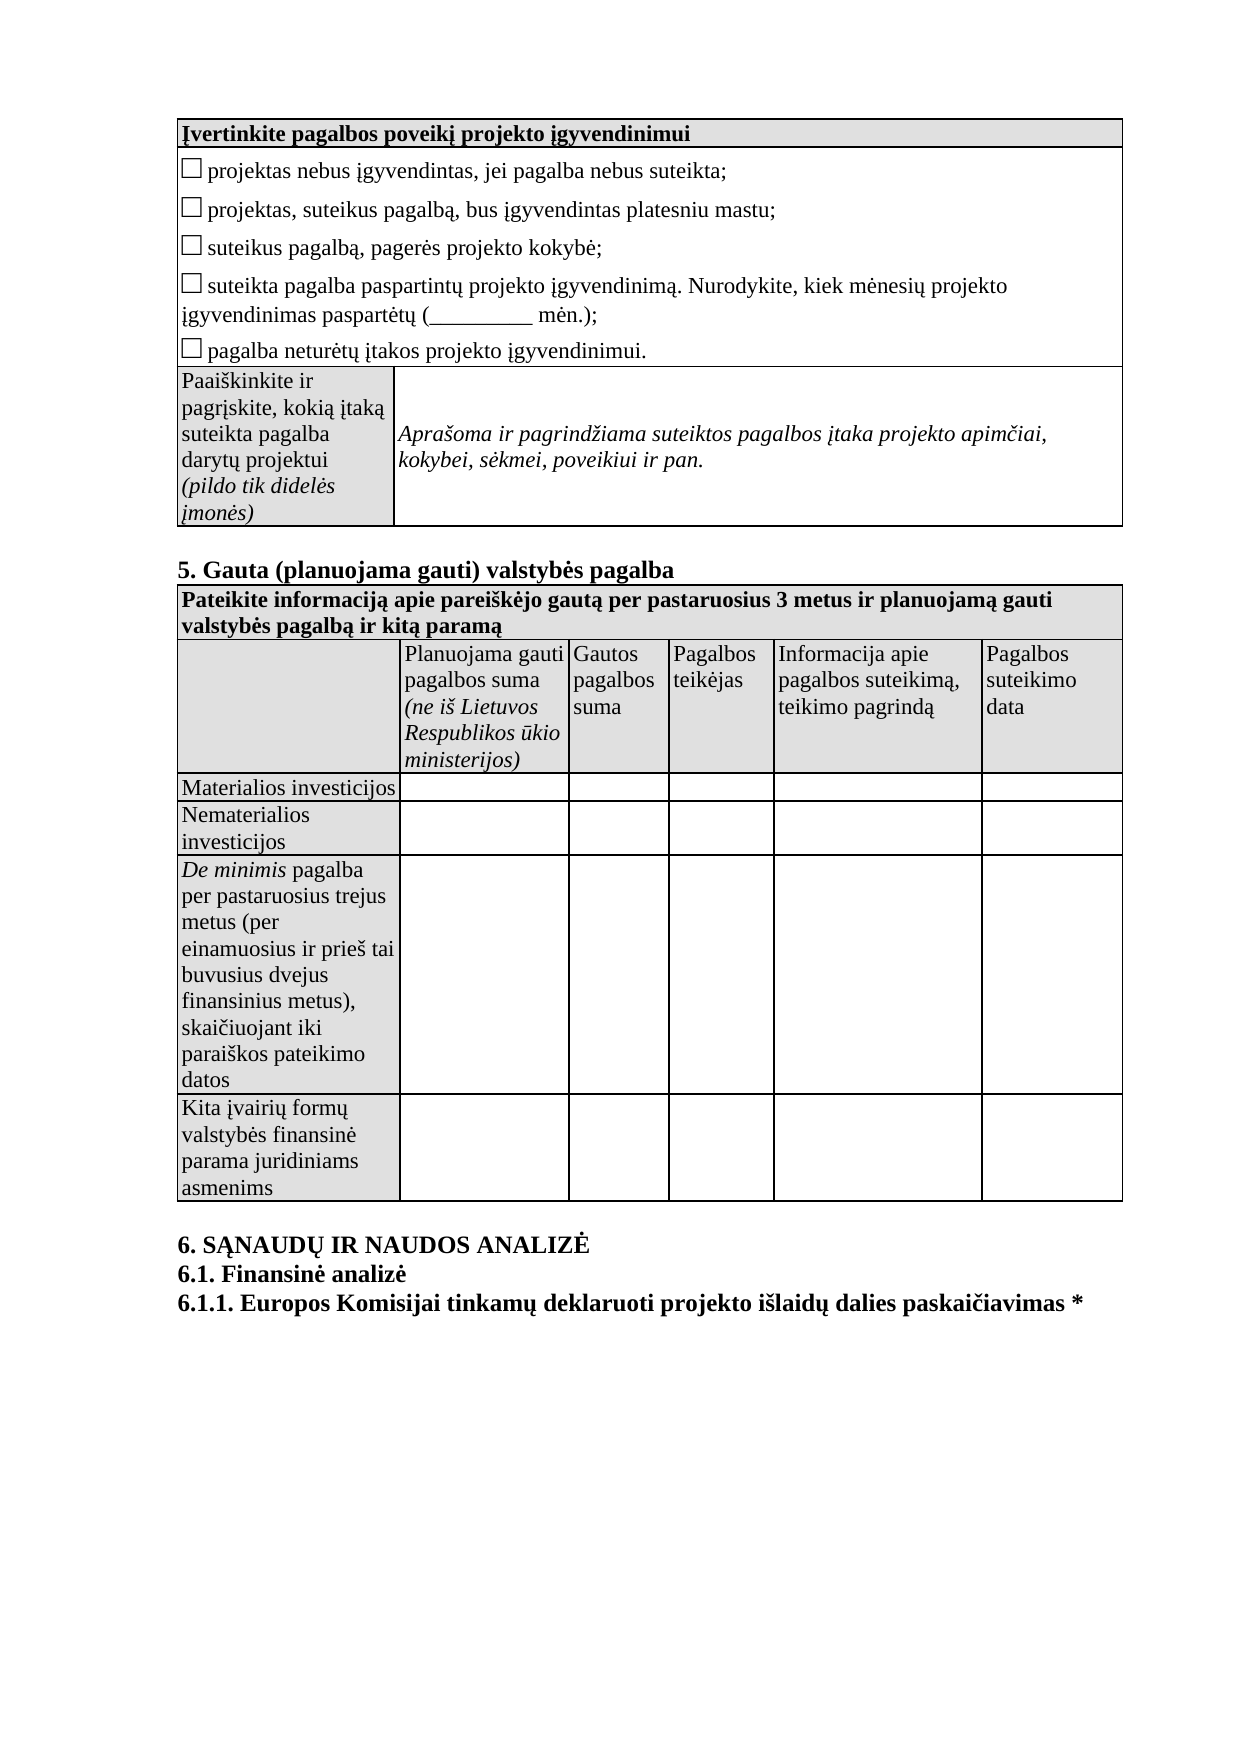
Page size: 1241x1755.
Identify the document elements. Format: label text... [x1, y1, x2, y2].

table_cell Kita įvairių formų valstybės finansinė parama juridiniams asmenims [178, 1095, 399, 1200]
table_cell Informacija apie pagalbos suteikimą, teikimo pagrindą [775, 640, 981, 772]
table_cell [775, 774, 981, 800]
table_cell [570, 856, 668, 1093]
table_cell [401, 856, 568, 1093]
table_cell [670, 802, 773, 854]
table_cell □ projektas nebus įgyvendintas, jei pagalba nebus suteikta; □ projektas, suteikus pagalbą, bus įgyvendintas platesniu mastu; □ suteikus pagalbą, pagerės projekto kokybė; □ suteikta pagalba paspartintų projekto įgyvendinimą. Nurodykite, kiek mėnesių projekto įgyvendinimas paspartėtų (_________ mėn.); □ pagalba neturėtų įtakos projekto įgyvendinimui. [178, 148, 1122, 366]
table_cell Planuojama gauti pagalbos suma (ne iš Lietuvos Respublikos ūkio ministerijos) [401, 640, 568, 772]
table_cell [670, 1095, 773, 1200]
table_cell [983, 774, 1122, 800]
table_cell Paaiškinkite ir pagrįskite, kokią įtaką suteikta pagalba darytų projektui (pildo tik didelės įmonės) [178, 367, 393, 525]
table_cell [570, 802, 668, 854]
table_cell Materialios investicijos [178, 774, 399, 800]
table_cell [401, 1095, 568, 1200]
text 6. SĄNAUDŲ IR NAUDOS ANALIZĖ [177, 1230, 1122, 1259]
table_cell [775, 1095, 981, 1200]
text 5. Gauta (planuojama gauti) valstybės pagalba [177, 556, 1122, 584]
table_cell [775, 856, 981, 1093]
table_cell [670, 774, 773, 800]
table_cell [178, 640, 399, 772]
table_cell Aprašoma ir pagrindžiama suteiktos pagalbos įtaka projekto apimčiai, kokybei, sėkmei, poveikiui ir pan. [395, 367, 1122, 525]
table_cell Pagalbos teikėjas [670, 640, 773, 772]
table_header Įvertinkite pagalbos poveikį projekto įgyvendinimui [178, 120, 1122, 146]
text 6.1. Finansinė analizė [177, 1259, 1122, 1288]
table_cell [401, 802, 568, 854]
table_cell [983, 856, 1122, 1093]
table_cell De minimis pagalba per pastaruosius trejus metus (per einamuosius ir prieš tai buvusius dvejus finansinius metus), skaičiuojant iki paraiškos pateikimo datos [178, 856, 399, 1093]
table_header Pateikite informaciją apie pareiškėjo gautą per pastaruosius 3 metus ir planuojamą gauti valstybės pagalbą ir kitą paramą [178, 586, 1122, 639]
text 6.1.1. Europos Komisijai tinkamų deklaruoti projekto išlaidų dalies paskaičiavimas * [177, 1288, 1122, 1316]
table_cell [570, 774, 668, 800]
table_cell Nematerialios investicijos [178, 802, 399, 854]
table_cell Pagalbos suteikimo data [983, 640, 1122, 772]
table_cell [983, 1095, 1122, 1200]
table_cell Gautos pagalbos suma [570, 640, 668, 772]
table_cell [570, 1095, 668, 1200]
table_cell [670, 856, 773, 1093]
table_cell [775, 802, 981, 854]
table_cell [983, 802, 1122, 854]
table_cell [401, 774, 568, 800]
